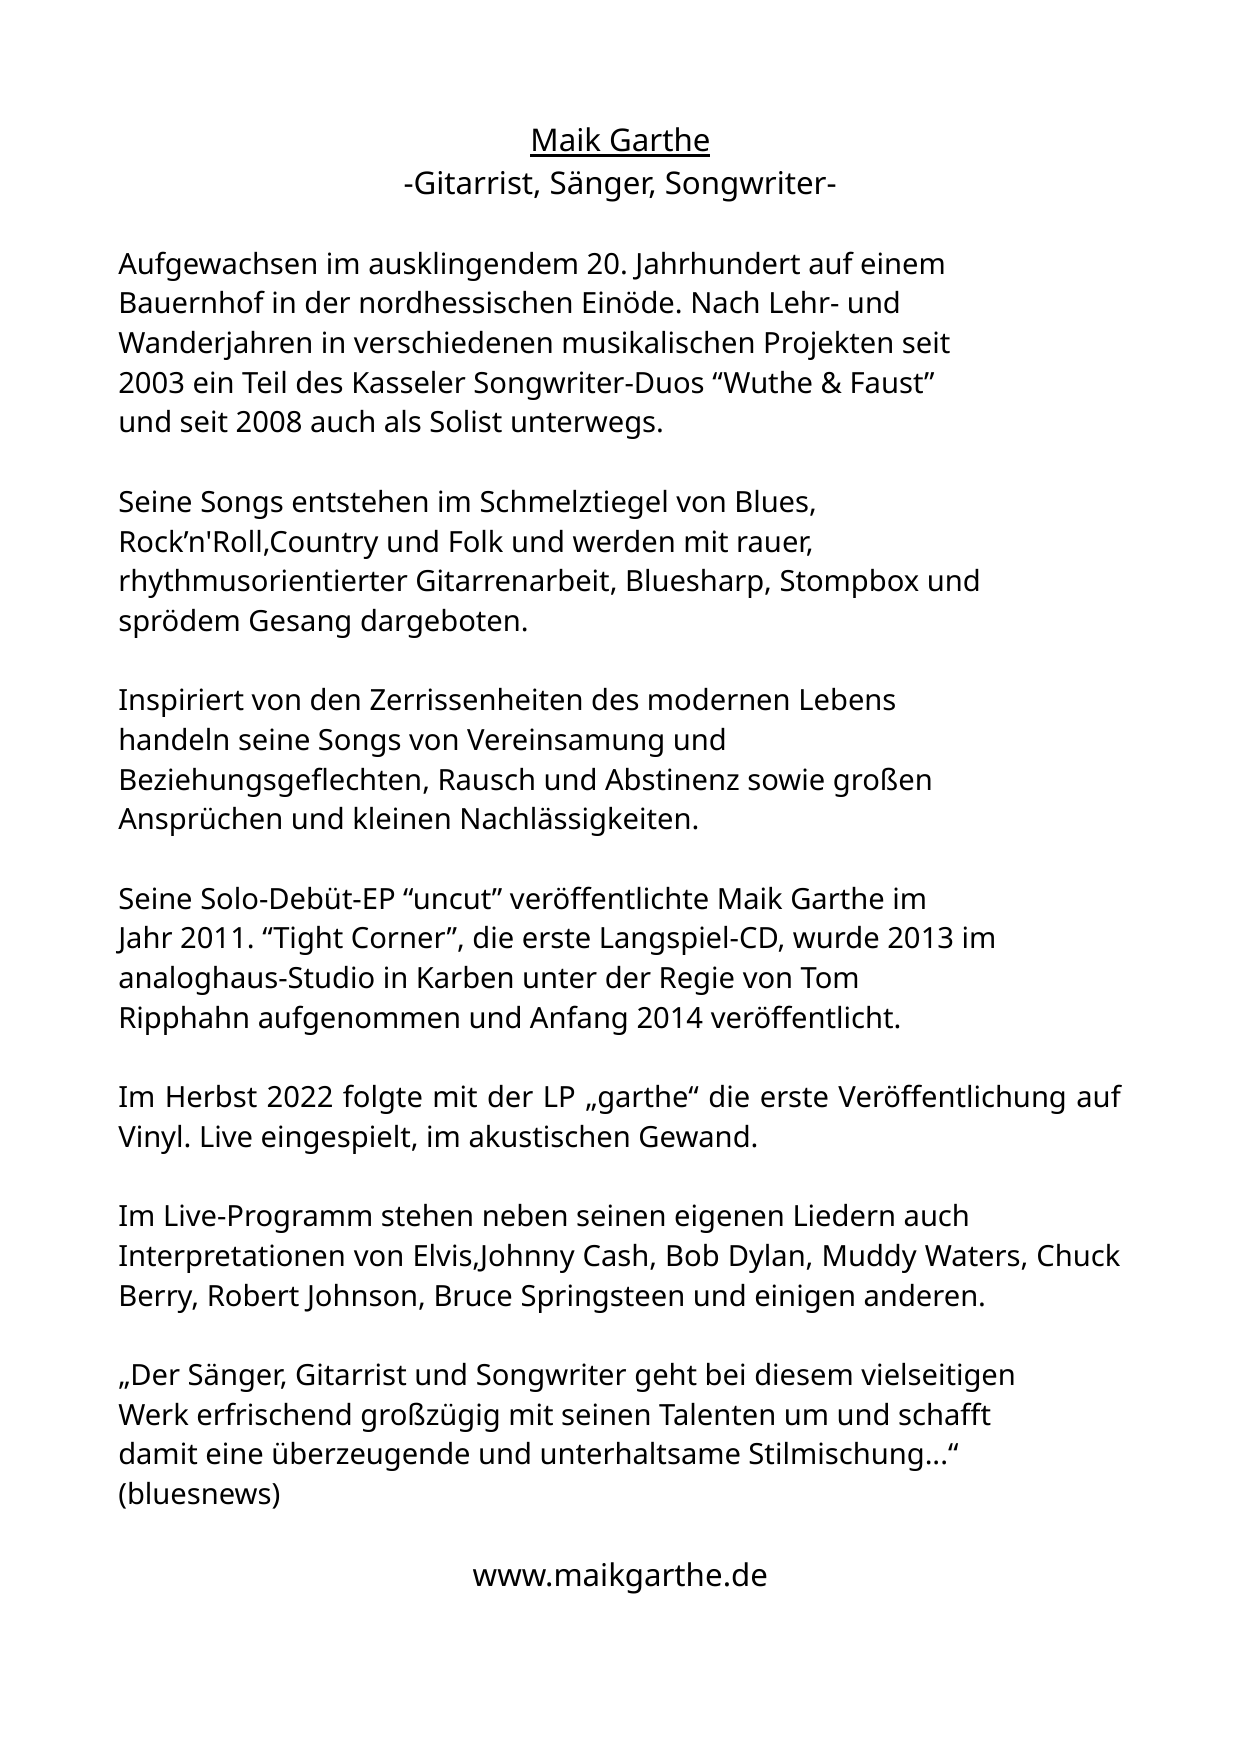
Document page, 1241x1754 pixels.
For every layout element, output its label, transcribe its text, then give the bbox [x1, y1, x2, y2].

text Inspiriert von den Zerrissenheiten des modernen Lebens [118, 679, 1122, 719]
text analoghaus-Studio in Karben unter der Regie von Tom [118, 957, 1122, 997]
text sprödem Gesang dargeboten. [118, 600, 1122, 640]
text -Gitarrist, Sänger, Songwriter- [118, 161, 1122, 203]
text Beziehungsgeflechten, Rausch und Abstinenz sowie großen [118, 759, 1122, 799]
text (bluesnews) [118, 1473, 1122, 1513]
text Seine Songs entstehen im Schmelztiegel von Blues, [118, 481, 1122, 521]
text Seine Solo-Debüt-EP “uncut” veröffentlichte Maik Garthe im [118, 878, 1122, 918]
text Im Live-Programm stehen neben seinen eigenen Liedern auch [118, 1196, 1122, 1235]
text und seit 2008 auch als Solist unterwegs. [118, 402, 1122, 441]
text „Der Sänger, Gitarrist und Songwriter geht bei diesem vielseitigen [118, 1354, 1122, 1394]
text Rock’n'Roll,Country und Folk und werden mit rauer, [118, 521, 1122, 561]
text Interpretationen von Elvis,Johnny Cash, Bob Dylan, Muddy Waters, Chuck Berry, Robert Johnson, Bruce Springsteen und einigen anderen. [118, 1235, 1122, 1314]
text Bauernhof in der nordhessischen Einöde. Nach Lehr- und [118, 283, 1122, 322]
text damit eine überzeugende und unterhaltsame Stilmischung...“ [118, 1434, 1122, 1473]
text Im Herbst 2022 folgte mit der LP „garthe“ die erste Veröffentlichung auf Vinyl. Live eingespielt, im akustischen Gewand. [118, 1076, 1122, 1156]
text handeln seine Songs von Vereinsamung und [118, 719, 1122, 759]
text Ripphahn aufgenommen und Anfang 2014 veröffentlicht. [118, 997, 1122, 1037]
text 2003 ein Teil des Kasseler Songwriter-Duos “Wuthe & Faust” [118, 362, 1122, 402]
text Maik Garthe [118, 118, 1122, 161]
text Jahr 2011. “Tight Corner”, die erste Langspiel-CD, wurde 2013 im [118, 918, 1122, 957]
text www.maikgarthe.de [118, 1553, 1122, 1595]
text Ansprüchen und kleinen Nachlässigkeiten. [118, 799, 1122, 838]
text Wanderjahren in verschiedenen musikalischen Projekten seit [118, 322, 1122, 362]
text Werk erfrischend großzügig mit seinen Talenten um und schafft [118, 1394, 1122, 1434]
text Aufgewachsen im ausklingendem 20. Jahrhundert auf einem [118, 243, 1122, 283]
text rhythmusorientierter Gitarrenarbeit, Bluesharp, Stompbox und [118, 561, 1122, 600]
